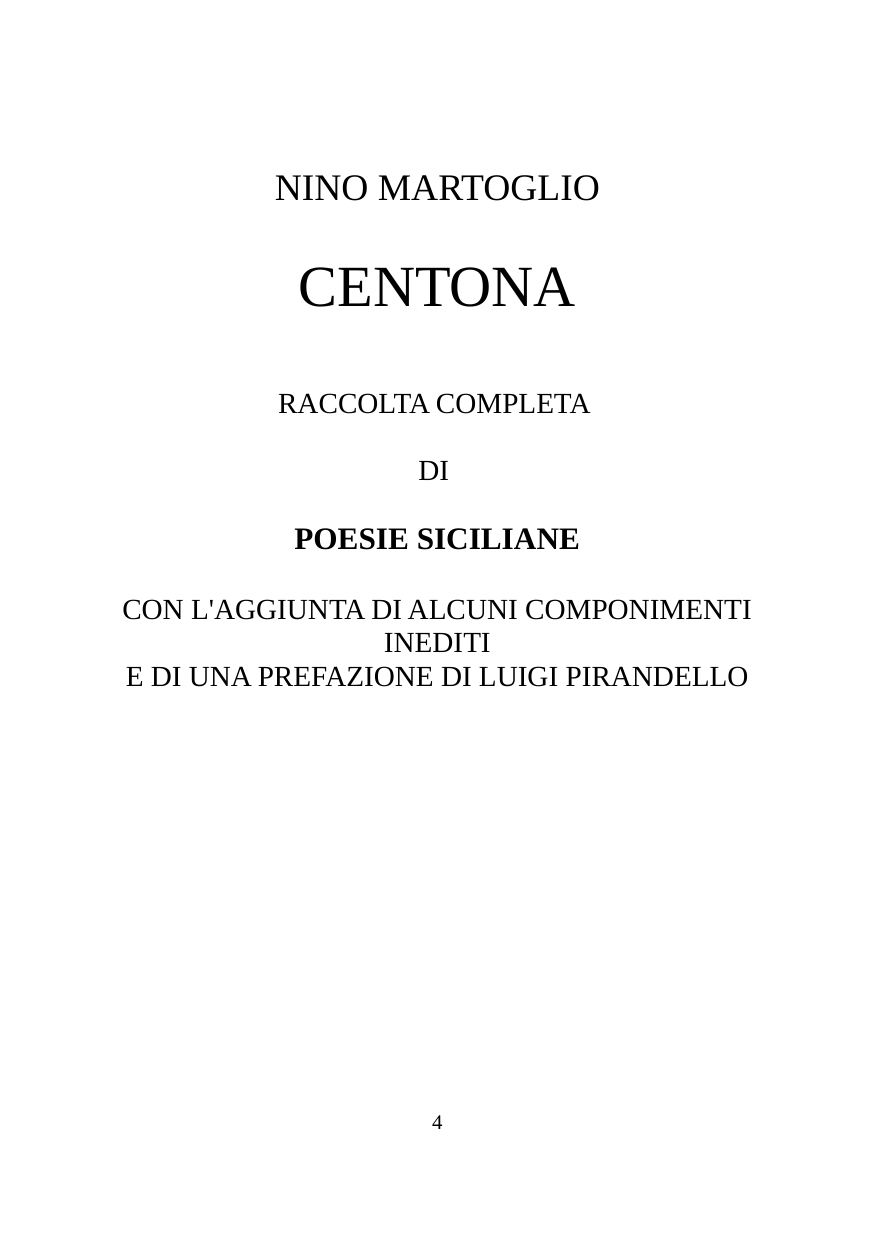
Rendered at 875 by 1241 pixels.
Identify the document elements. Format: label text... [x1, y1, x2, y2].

text RACCOLTA COMPLETA [106, 386, 768, 419]
text POESIE SICILIANE [106, 520, 768, 556]
text CON L'AGGIUNTA DI ALCUNI COMPONIMENTI INEDITI [106, 592, 768, 659]
text CENTONA [106, 252, 768, 319]
text DI [106, 453, 768, 486]
text NINO MARTOGLIO [106, 165, 768, 208]
text E DI UNA PREFAZIONE DI LUIGI PIRANDELLO [106, 659, 768, 692]
